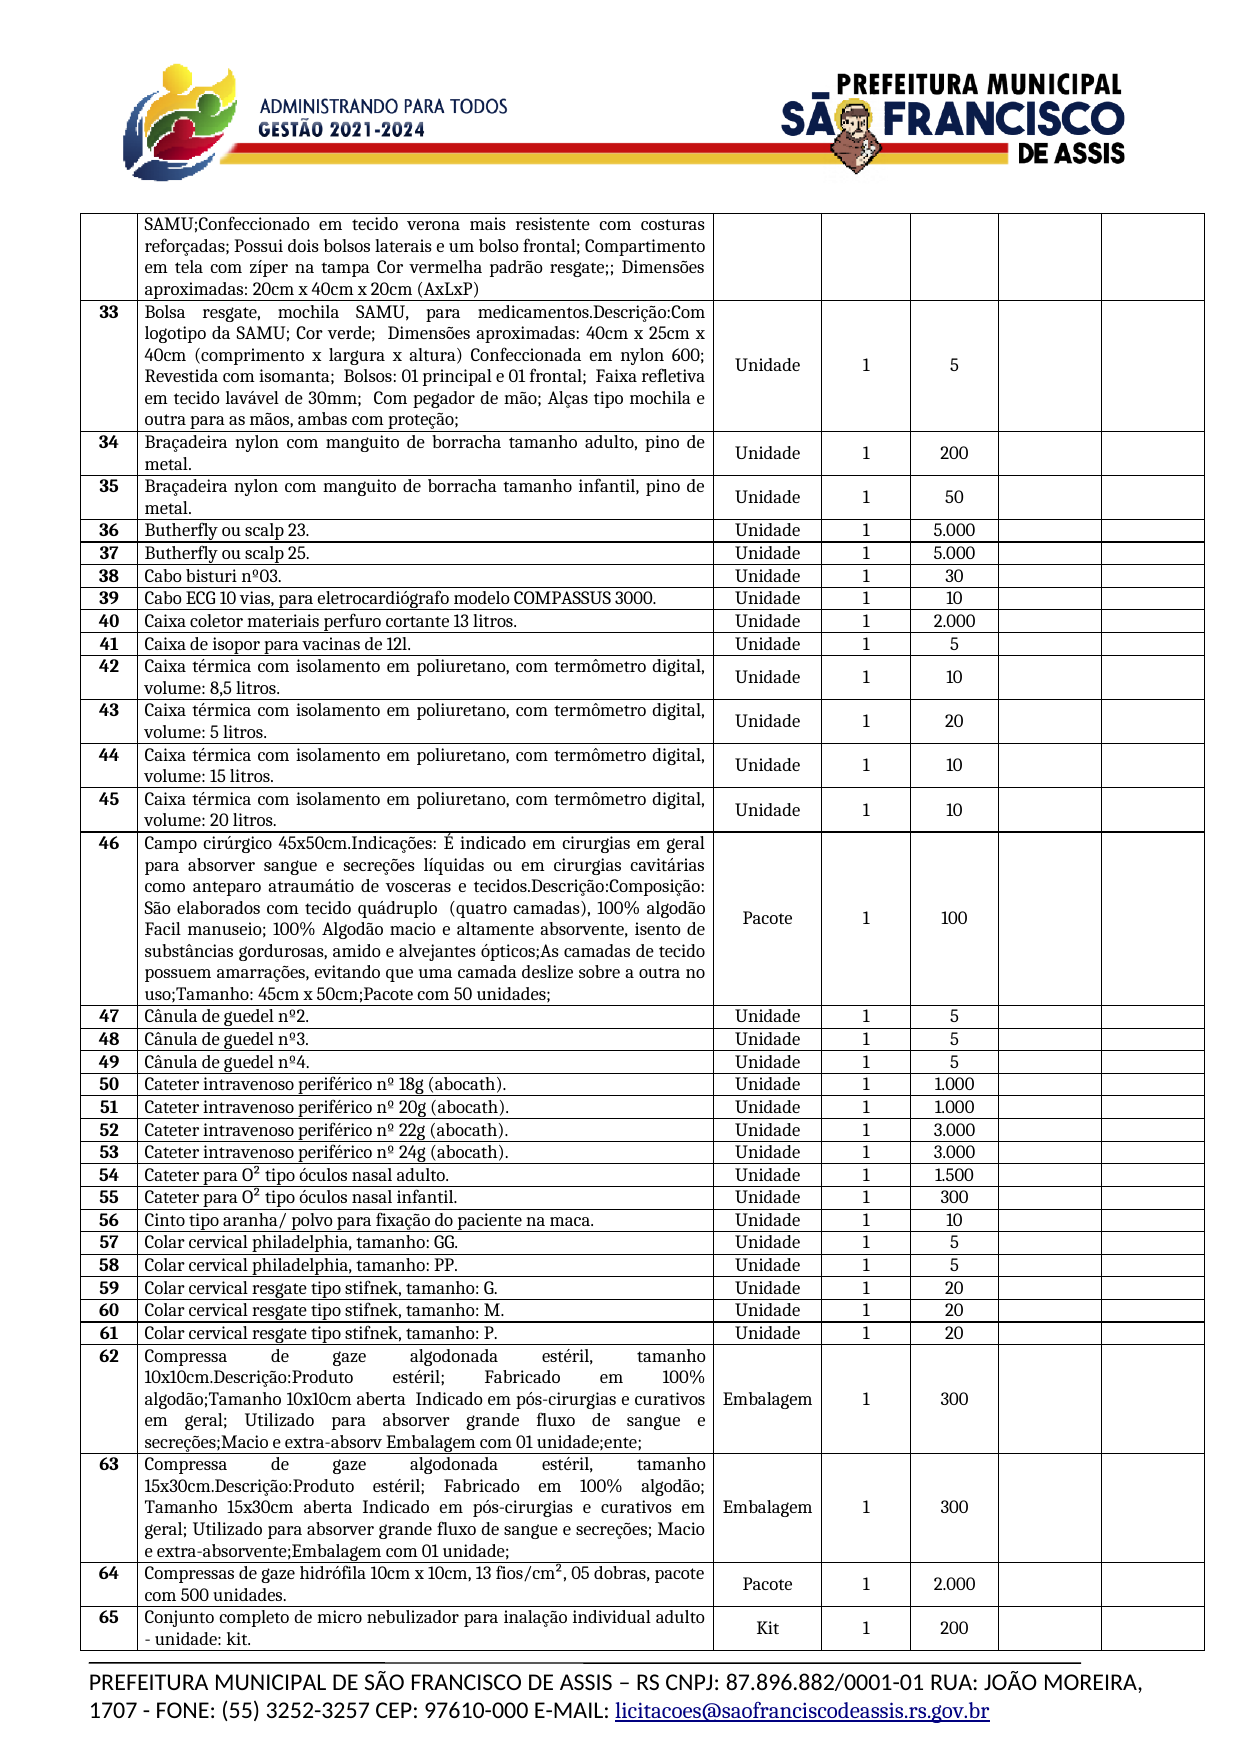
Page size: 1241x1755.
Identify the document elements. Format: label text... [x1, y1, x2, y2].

table_cell [1102, 1607, 1204, 1650]
table_cell Butherfly ou scalp 23. [138, 520, 713, 541]
table_cell Compressa de gaze algodonada estéril, tamanho 15x30cm.Descrição:Produto estéril; Fabricado em 100% algodão; Tamanho 15x30cm aberta Indicado em pós-cirurgias e curativos em geral; Utilizado para absorver grande fluxo de sangue e secreções; Macio e extra-absorvente;Embalagem com 01 unidade; [138, 1454, 713, 1562]
table_cell 54 [81, 1164, 137, 1186]
table_cell 5 [911, 633, 998, 655]
table_cell 44 [81, 744, 137, 787]
table_cell 2.000 [911, 1563, 998, 1606]
table_cell Unidade [714, 432, 821, 475]
table_cell 43 [81, 700, 137, 743]
table_cell Cânula de guedel nº3. [138, 1029, 713, 1050]
table_cell [1102, 1232, 1204, 1254]
table_cell 5.000 [911, 520, 998, 541]
table_cell Colar cervical philadelphia, tamanho: GG. [138, 1232, 713, 1254]
table_cell 1 [822, 1300, 910, 1321]
table_cell 45 [81, 788, 137, 831]
table_cell [1102, 588, 1204, 609]
table_cell 1 [822, 1142, 910, 1163]
table_cell 3.000 [911, 1142, 998, 1163]
table_cell 34 [81, 432, 137, 475]
table_cell [1102, 1006, 1204, 1028]
table_cell [999, 214, 1101, 300]
table_cell 100 [911, 833, 998, 1005]
table_cell [822, 214, 910, 300]
table_cell 10 [911, 656, 998, 699]
table_cell Cateter intravenoso periférico nº 24g (abocath). [138, 1142, 713, 1163]
table_cell Unidade [714, 543, 821, 564]
table_cell [999, 1164, 1101, 1186]
table_cell 200 [911, 432, 998, 475]
table_cell Compressa de gaze algodonada estéril, tamanho 10x10cm.Descrição:Produto estéril; Fabricado em 100% algodão;Tamanho 10x10cm aberta Indicado em pós-cirurgias e curativos em geral; Utilizado para absorver grande fluxo de sangue e secreções;Macio e extra-absorv Embalagem com 01 unidade;ente; [138, 1345, 713, 1453]
table_cell Conjunto completo de micro nebulizador para inalação individual adulto - unidade: kit. [138, 1607, 713, 1650]
table_cell [1102, 520, 1204, 541]
table_cell 1 [822, 1210, 910, 1231]
table_cell 37 [81, 543, 137, 564]
table_cell Cinto tipo aranha/ polvo para fixação do paciente na maca. [138, 1210, 713, 1231]
table_cell 46 [81, 833, 137, 1005]
table_cell 200 [911, 1607, 998, 1650]
table_cell [999, 1006, 1101, 1028]
table_cell Cateter para O² tipo óculos nasal infantil. [138, 1187, 713, 1208]
table_cell 1 [822, 1096, 910, 1118]
table_cell Unidade [714, 1096, 821, 1118]
table_cell 1 [822, 1006, 910, 1028]
table_cell Cateter para O² tipo óculos nasal adulto. [138, 1164, 713, 1186]
table_cell 300 [911, 1454, 998, 1562]
table_cell 1 [822, 588, 910, 609]
table_cell [1102, 1277, 1204, 1299]
table_cell 5 [911, 1232, 998, 1254]
table_cell 33 [81, 301, 137, 431]
table_cell [999, 432, 1101, 475]
table_cell [999, 588, 1101, 609]
table_cell Unidade [714, 476, 821, 519]
table_cell [999, 1051, 1101, 1073]
table_cell [999, 565, 1101, 587]
table_cell Unidade [714, 1277, 821, 1299]
table_cell 40 [81, 610, 137, 632]
table_cell 5 [911, 1006, 998, 1028]
table_cell [999, 833, 1101, 1005]
table_cell [1102, 1255, 1204, 1276]
table_cell Unidade [714, 1006, 821, 1028]
table_cell 35 [81, 476, 137, 519]
table_cell [999, 1323, 1101, 1344]
table_cell [999, 656, 1101, 699]
table_cell 63 [81, 1454, 137, 1562]
table_cell [1102, 1142, 1204, 1163]
table_cell Cateter intravenoso periférico nº 18g (abocath). [138, 1074, 713, 1095]
table_cell 1 [822, 1323, 910, 1344]
table_cell [1102, 1074, 1204, 1095]
table_cell 1 [822, 1119, 910, 1141]
table_cell 36 [81, 520, 137, 541]
table_cell 1 [822, 1074, 910, 1095]
table_cell Cabo bisturi nº03. [138, 565, 713, 587]
table_cell 52 [81, 1119, 137, 1141]
table_cell 5 [911, 1051, 998, 1073]
table_cell [81, 214, 137, 300]
table_cell Kit [714, 1607, 821, 1650]
table_cell 59 [81, 1277, 137, 1299]
table_cell 10 [911, 744, 998, 787]
table_cell [999, 1345, 1101, 1453]
table_cell [1102, 301, 1204, 431]
table_cell 20 [911, 700, 998, 743]
table_cell Unidade [714, 1142, 821, 1163]
table_cell 1 [822, 1454, 910, 1562]
table_cell 62 [81, 1345, 137, 1453]
table_cell [1102, 1051, 1204, 1073]
table_cell Colar cervical philadelphia, tamanho: PP. [138, 1255, 713, 1276]
table_cell 49 [81, 1051, 137, 1073]
table_cell [1102, 214, 1204, 300]
table_cell [999, 1096, 1101, 1118]
table_cell Colar cervical resgate tipo stifnek, tamanho: M. [138, 1300, 713, 1321]
table_cell 1 [822, 788, 910, 831]
table_cell [999, 1607, 1101, 1650]
table_cell Caixa de isopor para vacinas de 12l. [138, 633, 713, 655]
table_cell [1102, 1323, 1204, 1344]
table_cell 1 [822, 1187, 910, 1208]
table_cell 64 [81, 1563, 137, 1606]
table_cell [1102, 833, 1204, 1005]
table_cell Caixa térmica com isolamento em poliuretano, com termômetro digital, volume: 20 litros. [138, 788, 713, 831]
table_cell 1 [822, 565, 910, 587]
table_cell 2.000 [911, 610, 998, 632]
table_cell 1 [822, 1563, 910, 1606]
table_cell Caixa térmica com isolamento em poliuretano, com termômetro digital, volume: 5 litros. [138, 700, 713, 743]
table_cell [999, 633, 1101, 655]
table_cell Unidade [714, 1051, 821, 1073]
table_cell Unidade [714, 1210, 821, 1231]
table_cell Unidade [714, 788, 821, 831]
table_cell Bolsa resgate, mochila SAMU, para medicamentos.Descrição:Com logotipo da SAMU; Cor verde; Dimensões aproximadas: 40cm x 25cm x 40cm (comprimento x largura x altura) Confeccionada em nylon 600; Revestida com isomanta; Bolsos: 01 principal e 01 frontal; Faixa refletiva em tecido lavável de 30mm; Com pegador de mão; Alças tipo mochila e outra para as mãos, ambas com proteção; [138, 301, 713, 431]
table_cell [1102, 1029, 1204, 1050]
table_cell [1102, 565, 1204, 587]
table_cell Embalagem [714, 1345, 821, 1453]
table_cell 58 [81, 1255, 137, 1276]
table_cell [999, 1255, 1101, 1276]
table_cell Unidade [714, 520, 821, 541]
table_cell 60 [81, 1300, 137, 1321]
table_cell [999, 1232, 1101, 1254]
table_cell 1.500 [911, 1164, 998, 1186]
table_cell Unidade [714, 1300, 821, 1321]
table_cell [1102, 744, 1204, 787]
table_cell 1 [822, 1029, 910, 1050]
table_cell 1 [822, 833, 910, 1005]
table_cell 48 [81, 1029, 137, 1050]
table_cell Caixa térmica com isolamento em poliuretano, com termômetro digital, volume: 8,5 litros. [138, 656, 713, 699]
table_cell 1 [822, 1607, 910, 1650]
table_cell [1102, 1119, 1204, 1141]
table_cell Caixa térmica com isolamento em poliuretano, com termômetro digital, volume: 15 litros. [138, 744, 713, 787]
table_cell [1102, 788, 1204, 831]
table_cell 1.000 [911, 1096, 998, 1118]
table_cell [1102, 1210, 1204, 1231]
table_cell 57 [81, 1232, 137, 1254]
table_cell 1 [822, 610, 910, 632]
table_cell 1 [822, 656, 910, 699]
table_cell Unidade [714, 1029, 821, 1050]
table_cell 1.000 [911, 1074, 998, 1095]
table_cell [999, 1454, 1101, 1562]
table_cell 20 [911, 1277, 998, 1299]
table_cell Cânula de guedel nº4. [138, 1051, 713, 1073]
table_cell [999, 1187, 1101, 1208]
table_cell 50 [81, 1074, 137, 1095]
table_cell [1102, 656, 1204, 699]
table_cell 1 [822, 301, 910, 431]
table_cell 20 [911, 1300, 998, 1321]
table_cell [1102, 700, 1204, 743]
table_cell Unidade [714, 1232, 821, 1254]
table_cell Unidade [714, 744, 821, 787]
table_cell [999, 1563, 1101, 1606]
table_cell 1 [822, 633, 910, 655]
table_cell 1 [822, 1255, 910, 1276]
table_cell [911, 214, 998, 300]
table_cell 10 [911, 588, 998, 609]
table_cell 1 [822, 700, 910, 743]
table_cell 39 [81, 588, 137, 609]
table_cell [1102, 543, 1204, 564]
table_cell [999, 1210, 1101, 1231]
table_cell Colar cervical resgate tipo stifnek, tamanho: G. [138, 1277, 713, 1299]
table_cell Braçadeira nylon com manguito de borracha tamanho adulto, pino de metal. [138, 432, 713, 475]
table_cell 5 [911, 1029, 998, 1050]
table_cell Unidade [714, 633, 821, 655]
table_cell Unidade [714, 656, 821, 699]
table_cell 1 [822, 543, 910, 564]
table_cell 38 [81, 565, 137, 587]
table_cell Campo cirúrgico 45x50cm.Indicações: É indicado em cirurgias em geral para absorver sangue e secreções líquidas ou em cirurgias cavitárias como anteparo atraumátio de vosceras e tecidos.Descrição:Composição: São elaborados com tecido quádruplo (quatro camadas), 100% algodão Facil manuseio; 100% Algodão macio e altamente absorvente, isento de substâncias gordurosas, amido e alvejantes ópticos;As camadas de tecido possuem amarrações, evitando que uma camada deslize sobre a outra no uso;Tamanho: 45cm x 50cm;Pacote com 50 unidades; [138, 833, 713, 1005]
table_cell Unidade [714, 700, 821, 743]
table_cell 1 [822, 1164, 910, 1186]
table_cell 42 [81, 656, 137, 699]
table_cell [1102, 1563, 1204, 1606]
table_cell Unidade [714, 588, 821, 609]
table_cell 47 [81, 1006, 137, 1028]
table_cell [999, 700, 1101, 743]
table_cell 300 [911, 1187, 998, 1208]
table_cell [1102, 610, 1204, 632]
table_cell 1 [822, 520, 910, 541]
table_cell Pacote [714, 833, 821, 1005]
table_cell Unidade [714, 610, 821, 632]
table_cell Unidade [714, 1187, 821, 1208]
table_cell SAMU;Confeccionado em tecido verona mais resistente com costuras reforçadas; Possui dois bolsos laterais e um bolso frontal; Compartimento em tela com zíper na tampa Cor vermelha padrão resgate;; Dimensões aproximadas: 20cm x 40cm x 20cm (AxLxP) [138, 214, 713, 300]
table_cell 1 [822, 1051, 910, 1073]
table_cell 30 [911, 565, 998, 587]
table_cell 41 [81, 633, 137, 655]
table_cell 5 [911, 301, 998, 431]
table_cell Cateter intravenoso periférico nº 20g (abocath). [138, 1096, 713, 1118]
table_cell 1 [822, 1232, 910, 1254]
table_cell 53 [81, 1142, 137, 1163]
table_cell 65 [81, 1607, 137, 1650]
table_cell [1102, 1096, 1204, 1118]
table_cell Pacote [714, 1563, 821, 1606]
table_cell 1 [822, 432, 910, 475]
table_cell Cateter intravenoso periférico nº 22g (abocath). [138, 1119, 713, 1141]
table_cell Unidade [714, 1074, 821, 1095]
table_cell [999, 301, 1101, 431]
table_cell [999, 543, 1101, 564]
table_cell Braçadeira nylon com manguito de borracha tamanho infantil, pino de metal. [138, 476, 713, 519]
table_cell 20 [911, 1323, 998, 1344]
table_cell Compressas de gaze hidrófila 10cm x 10cm, 13 fios/cm², 05 dobras, pacote com 500 unidades. [138, 1563, 713, 1606]
table_cell Unidade [714, 1255, 821, 1276]
table_cell Embalagem [714, 1454, 821, 1562]
table_cell 56 [81, 1210, 137, 1231]
table_cell [1102, 1345, 1204, 1453]
table_cell [999, 1300, 1101, 1321]
table_cell [999, 520, 1101, 541]
table_cell [999, 744, 1101, 787]
table_cell [999, 1277, 1101, 1299]
table_cell Unidade [714, 1164, 821, 1186]
table_cell [1102, 633, 1204, 655]
table_cell [1102, 1300, 1204, 1321]
table_cell [999, 1029, 1101, 1050]
table_cell Unidade [714, 1323, 821, 1344]
table_cell 10 [911, 1210, 998, 1231]
table_cell 50 [911, 476, 998, 519]
table_cell 61 [81, 1323, 137, 1344]
table_cell [1102, 432, 1204, 475]
table_cell Unidade [714, 1119, 821, 1141]
table_cell 1 [822, 476, 910, 519]
table_cell [714, 214, 821, 300]
table_cell Unidade [714, 565, 821, 587]
table_cell 1 [822, 744, 910, 787]
table_cell [1102, 1454, 1204, 1562]
table_cell 300 [911, 1345, 998, 1453]
table_cell 5.000 [911, 543, 998, 564]
table_cell 5 [911, 1255, 998, 1276]
table_cell 3.000 [911, 1119, 998, 1141]
table_cell 55 [81, 1187, 137, 1208]
table_cell Colar cervical resgate tipo stifnek, tamanho: P. [138, 1323, 713, 1344]
table_cell 51 [81, 1096, 137, 1118]
table_cell Unidade [714, 301, 821, 431]
table_cell [999, 610, 1101, 632]
table_cell [999, 788, 1101, 831]
table_cell [999, 1142, 1101, 1163]
table_cell Butherfly ou scalp 25. [138, 543, 713, 564]
table_cell 1 [822, 1345, 910, 1453]
table_cell Cabo ECG 10 vias, para eletrocardiógrafo modelo COMPASSUS 3000. [138, 588, 713, 609]
table_cell Caixa coletor materiais perfuro cortante 13 litros. [138, 610, 713, 632]
table_cell [999, 476, 1101, 519]
table_cell [1102, 1164, 1204, 1186]
table_cell [999, 1119, 1101, 1141]
table_cell [1102, 1187, 1204, 1208]
table_cell Cânula de guedel nº2. [138, 1006, 713, 1028]
table_cell [1102, 476, 1204, 519]
table_cell 10 [911, 788, 998, 831]
table_cell 1 [822, 1277, 910, 1299]
table_cell [999, 1074, 1101, 1095]
